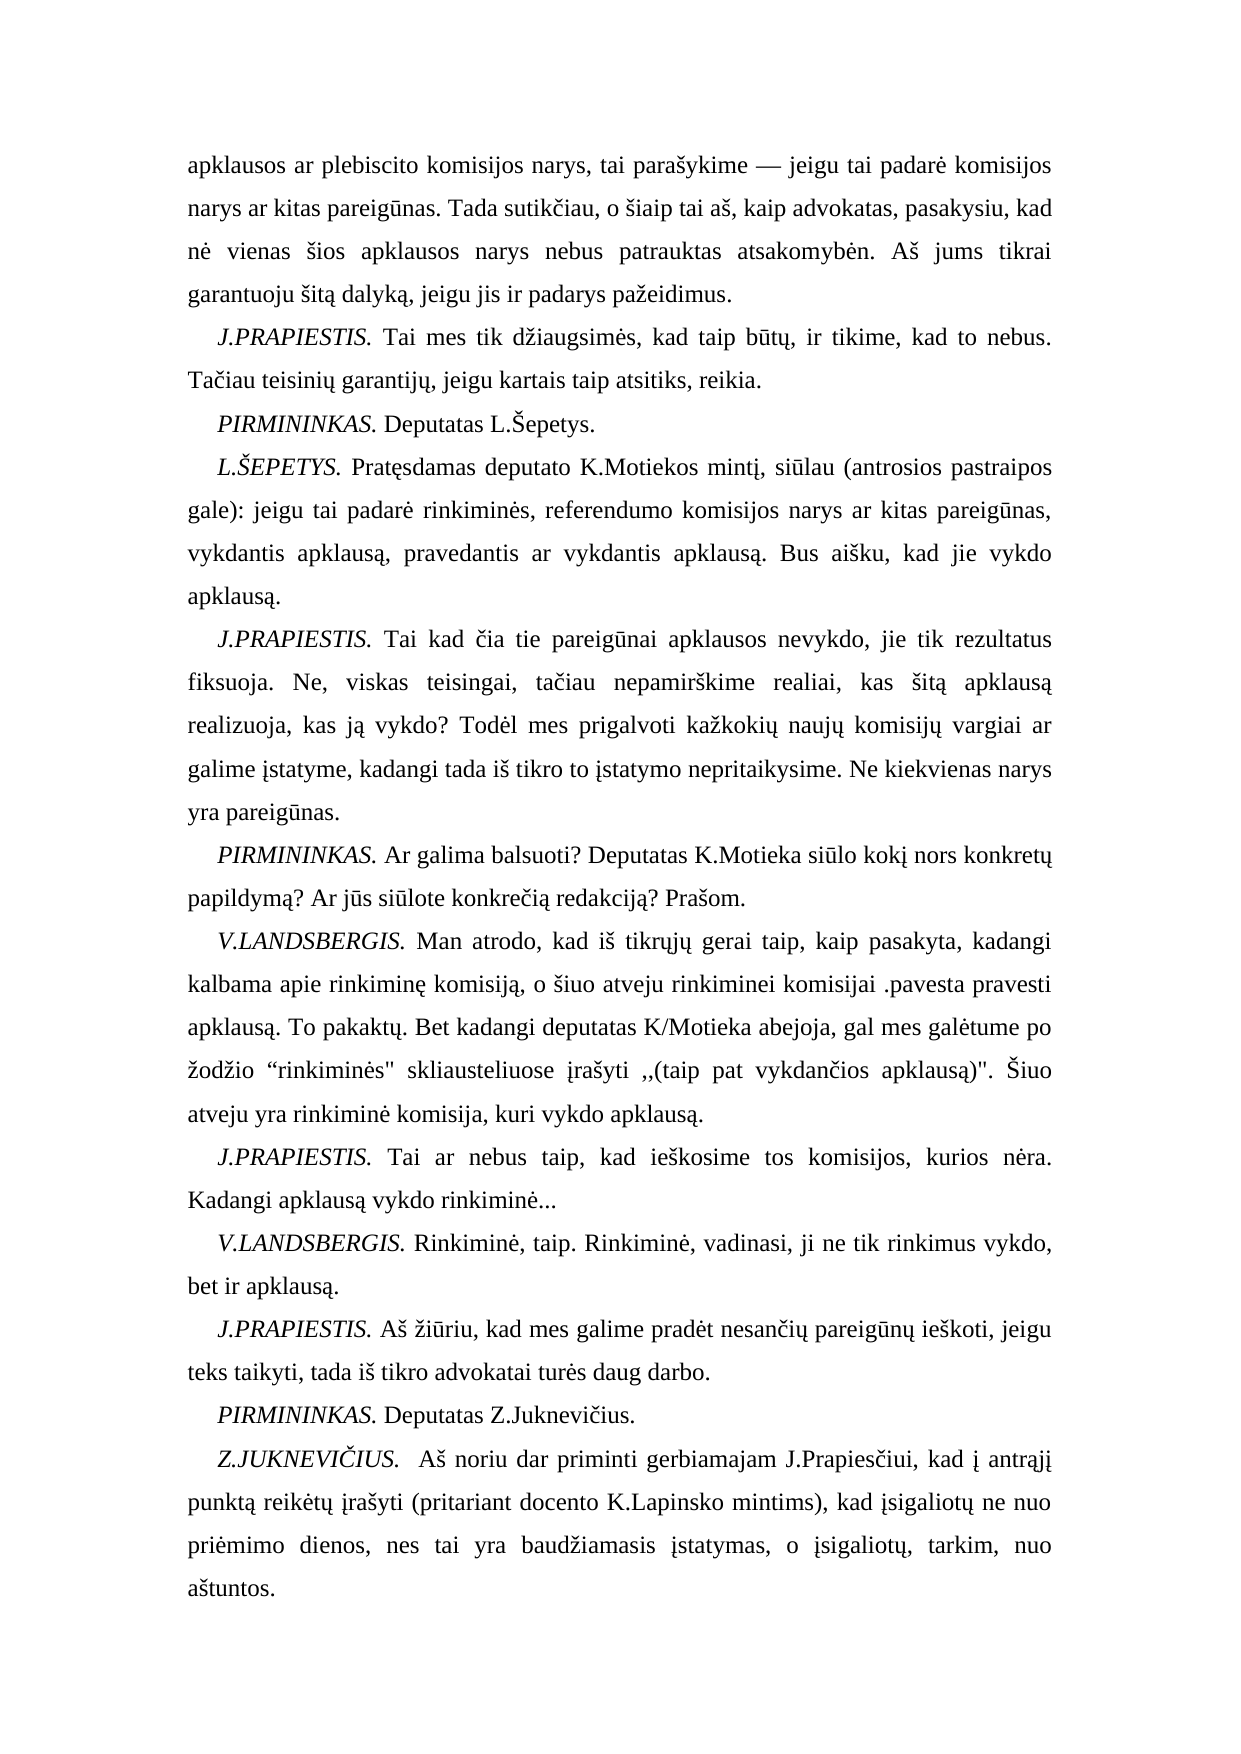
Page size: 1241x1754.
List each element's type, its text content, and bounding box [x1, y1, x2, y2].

text J.PRAPIESTIS. Tai mes tik džiaugsimės, kad taip būtų, ir tikime, kad to nebus. Tačiau teisinių garantijų, jeigu kartais taip atsitiks, reikia. [187, 322, 1053, 394]
text Z.JUKNEVIČIUS. Aš noriu dar priminti gerbiamajam J.Prapiesčiui, kad į antrąjį punktą reikėtų įrašyti (pritariant docento K.Lapinsko mintims), kad įsigaliotų ne nuo priėmimo dienos, nes tai yra baudžiamasis įstatymas, o įsigaliotų, tarkim, nuo aštuntos. [187, 1444, 1053, 1602]
text V.LANDSBERGIS. Man atrodo, kad iš tikrųjų gerai taip, kaip pasakyta, kadangi kalbama apie rinkiminę komisiją, o šiuo atveju rinkiminei komisijai .pavesta pravesti apklausą. To pakaktų. Bet kadangi deputatas K/Motieka abejoja, gal mes galėtume po žodžio “rinkiminės" skliausteliuose įrašyti ,,(taip pat vykdančios apklausą)". Šiuo atveju yra rinkiminė komisija, kuri vykdo apklausą. [187, 926, 1053, 1127]
text J.PRAPIESTIS. Tai kad čia tie pareigūnai apklausos nevykdo, jie tik rezultatus fiksuoja. Ne, viskas teisingai, tačiau nepamirškime realiai, kas šitą apklausą realizuoja, kas ją vykdo? Todėl mes prigalvoti kažkokių naujų komisijų vargiai ar galime įstatyme, kadangi tada iš tikro to įstatymo nepritaikysime. Ne kiekvienas narys yra pareigūnas. [187, 624, 1053, 826]
text apklausos ar plebiscito komisijos narys, tai parašykime — jeigu tai padarė komisijos narys ar kitas pareigūnas. Tada sutikčiau, o šiaip tai aš, kaip advokatas, pasakysiu, kad nė vienas šios apklausos narys nebus patrauktas atsakomybėn. Aš jums tikrai garantuoju šitą dalyką, jeigu jis ir padarys pažeidimus. [187, 150, 1053, 308]
text J.PRAPIESTIS. Aš žiūriu, kad mes galime pradėt nesančių pareigūnų ieškoti, jeigu teks taikyti, tada iš tikro advokatai turės daug darbo. [187, 1314, 1053, 1386]
text V.LANDSBERGIS. Rinkiminė, taip. Rinkiminė, vadinasi, ji ne tik rinkimus vykdo, bet ir apklausą. [187, 1228, 1053, 1300]
text PIRMININKAS. Ar galima balsuoti? Deputatas K.Motieka siūlo kokį nors konkretų papildymą? Ar jūs siūlote konkrečią redakciją? Prašom. [187, 840, 1053, 912]
text PIRMININKAS. Deputatas L.Šepetys. [187, 409, 1053, 437]
text J.PRAPIESTIS. Tai ar nebus taip, kad ieškosime tos komisijos, kurios nėra. Kadangi apklausą vykdo rinkiminė... [187, 1142, 1053, 1214]
text PIRMININKAS. Deputatas Z.Juknevičius. [187, 1401, 1053, 1429]
text L.ŠEPETYS. Pratęsdamas deputato K.Motiekos mintį, siūlau (antrosios pastraipos gale): jeigu tai padarė rinkiminės, referendumo komisijos narys ar kitas pareigūnas, vykdantis apklausą, pravedantis ar vykdantis apklausą. Bus aišku, kad jie vykdo apklausą. [187, 452, 1053, 610]
